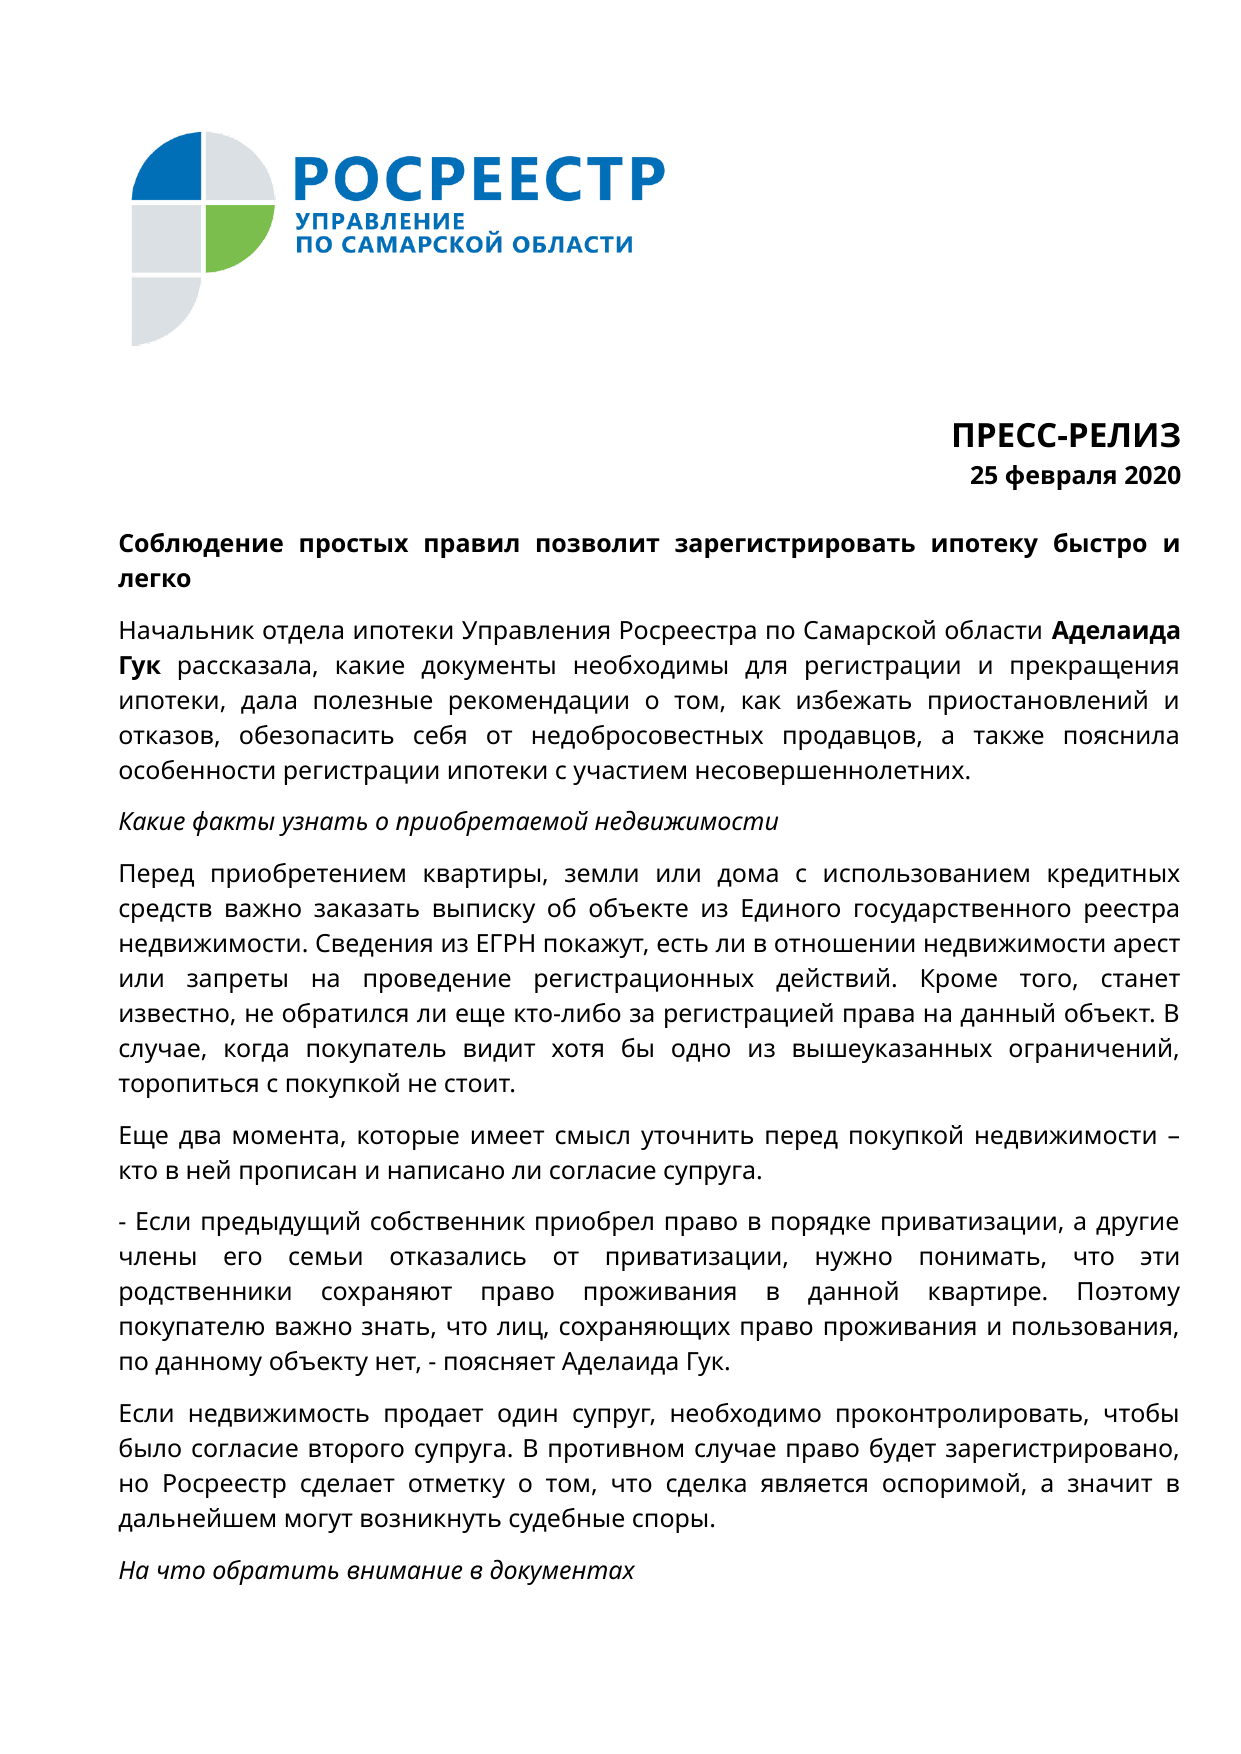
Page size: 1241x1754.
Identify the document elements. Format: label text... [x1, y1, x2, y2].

text Начальник отдела ипотеки Управления Росреестра по Самарской области Аделаида Гук рассказала, какие документы необходимы для регистрации и прекращения ипотеки, дала полезные рекомендации о том, как избежать приостановлений и отказов, обезопасить себя от недобросовестных продавцов, а также пояснила особенности регистрации ипотеки с участием несовершеннолетних. [118, 612, 1181, 786]
text На что обратить внимание в документах [118, 1552, 1181, 1586]
text Еще два момента, которые имеет смысл уточнить перед покупкой недвижимости – кто в ней прописан и написано ли согласие супруга. [118, 1117, 1181, 1186]
text Если недвижимость продает один супруг, необходимо проконтролировать, чтобы было согласие второго супруга. В противном случае право будет зарегистрировано, но Росреестр сделает отметку о том, что сделка является оспоримой, а значит в дальнейшем могут возникнуть судебные споры. [118, 1396, 1181, 1535]
text Перед приобретением квартиры, земли или дома с использованием кредитных средств важно заказать выписку об объекте из Единого государственного реестра недвижимости. Сведения из ЕГРН покажут, есть ли в отношении недвижимости арест или запреты на проведение регистрационных действий. Кроме того, станет известно, не обратился ли еще кто-либо за регистрацией права на данный объект. В случае, когда покупатель видит хотя бы одно из вышеуказанных ограничений, торопиться с покупкой не стоит. [118, 856, 1181, 1100]
text - Если предыдущий собственник приобрел право в порядке приватизации, а другие члены его семьи отказались от приватизации, нужно понимать, что эти родственники сохраняют право проживания в данной квартире. Поэтому покупателю важно знать, что лиц, сохраняющих право проживания и пользования, по данному объекту нет, - поясняет Аделаида Гук. [118, 1204, 1181, 1378]
text Соблюдение простых правил позволит зарегистрировать ипотеку быстро и легко [118, 526, 1181, 595]
text ПРЕСС-РЕЛИЗ [118, 412, 1181, 458]
text 25 февраля 2020 [118, 458, 1181, 492]
text Какие факты узнать о приобретаемой недвижимости [118, 804, 1181, 838]
